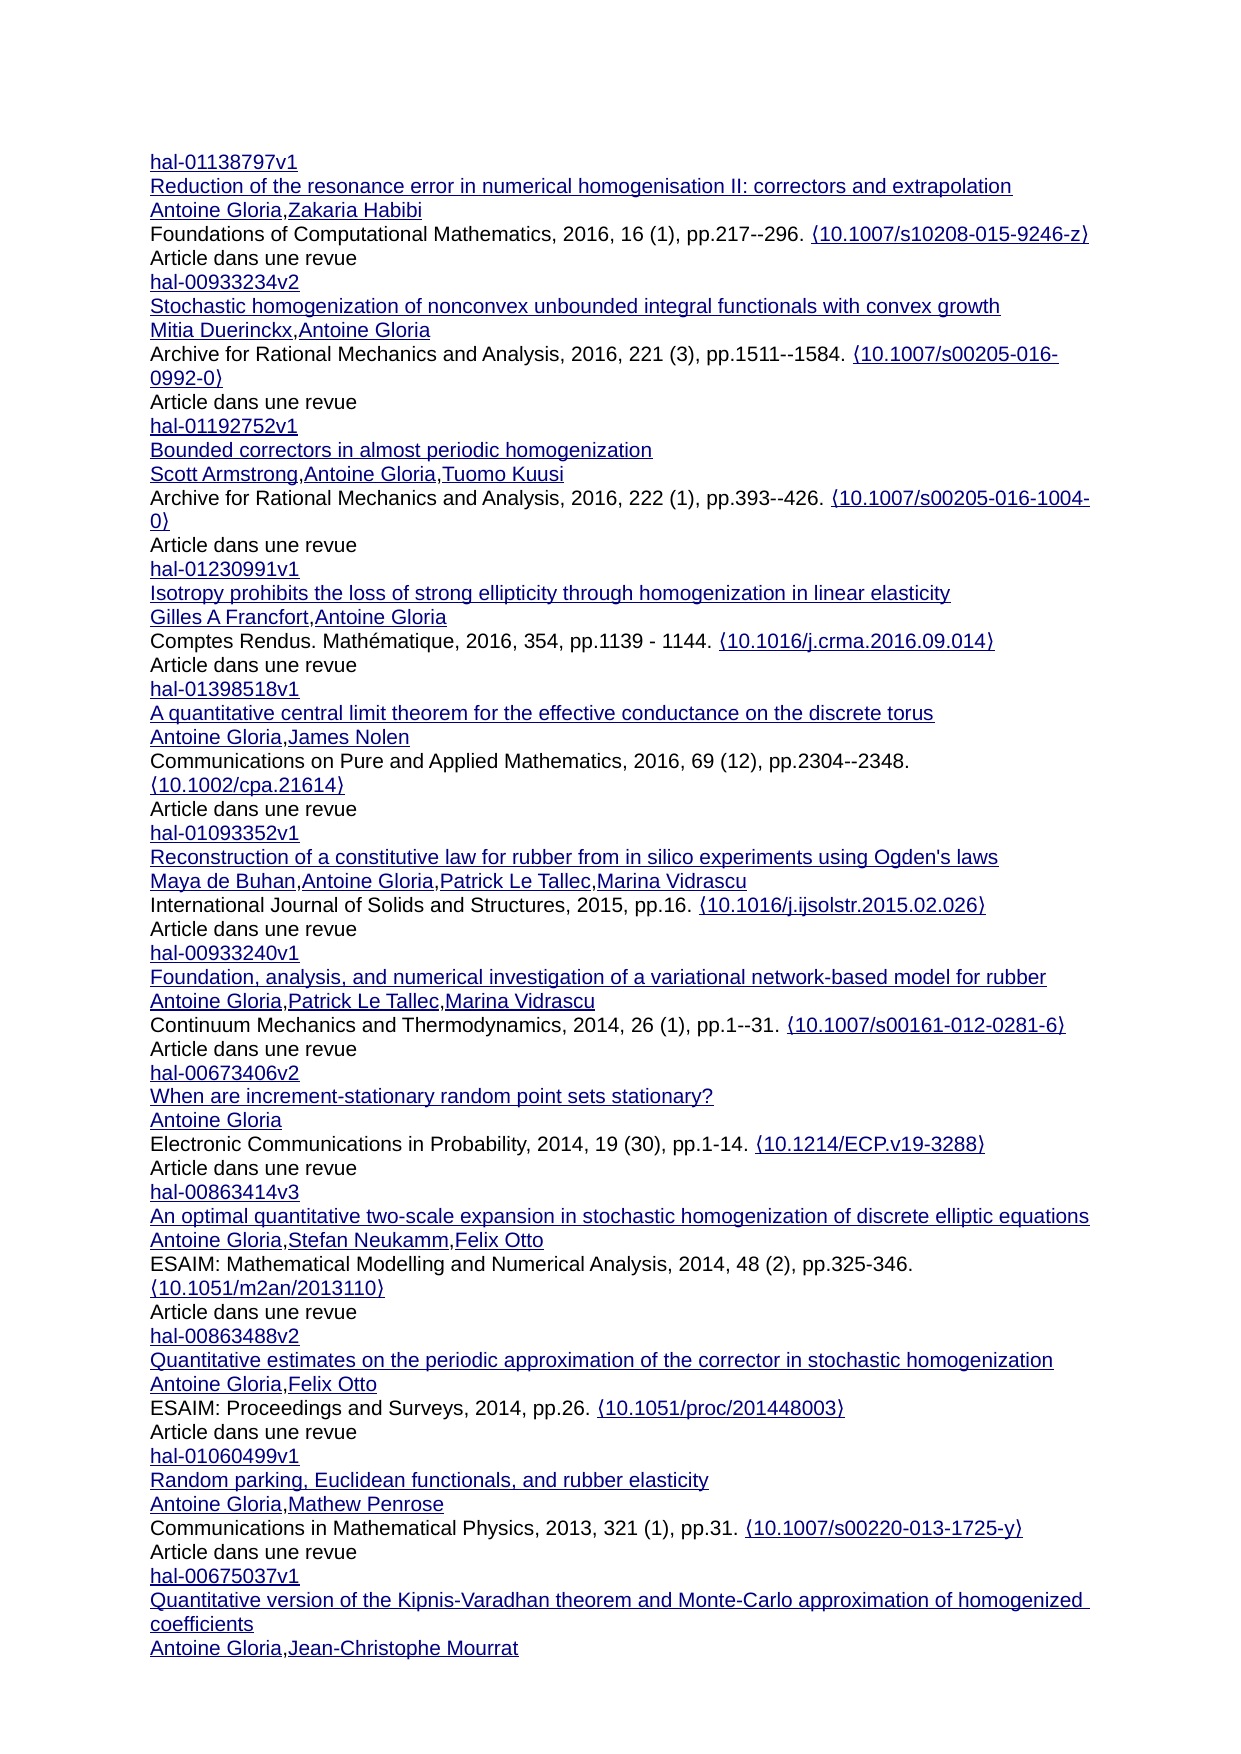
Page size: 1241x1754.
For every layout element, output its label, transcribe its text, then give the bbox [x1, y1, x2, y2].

table_cell Isotropy prohibits the loss of strong ellipticity through homogenization in linear elasticity Gilles A Francfort,Antoine Gloria Comptes Rendus. Mathématique, 2016, 354, pp.1139 - 1144. ⟨10.1016/j.crma.2016.09.014⟩ Article dans une revue hal-01398518v1 [150, 581, 1090, 701]
table_cell hal-01138797v1 [150, 150, 1090, 174]
table_cell coefficients Antoine Gloria,Jean-Christophe Mourrat [150, 1609, 1090, 1659]
table_cell Reconstruction of a constitutive law for rubber from in silico experiments using Ogden's laws Maya de Buhan,Antoine Gloria,Patrick Le Tallec,Marina Vidrascu International Journal of Solids and Structures, 2015, pp.16. ⟨10.1016/j.ijsolstr.2015.02.026⟩ Article dans une revue hal-00933240v1 [150, 845, 1090, 964]
table_cell A quantitative central limit theorem for the effective conductance on the discrete torus Antoine Gloria,James Nolen Communications on Pure and Applied Mathematics, 2016, 69 (12), pp.2304--2348. ⟨10.1002/cpa.21614⟩ Article dans une revue hal-01093352v1 [150, 701, 1090, 845]
table_cell Random parking, Euclidean functionals, and rubber elasticity Antoine Gloria,Mathew Penrose Communications in Mathematical Physics, 2013, 321 (1), pp.31. ⟨10.1007/s00220-013-1725-y⟩ Article dans une revue hal-00675037v1 [150, 1468, 1090, 1587]
table_cell Stochastic homogenization of nonconvex unbounded integral functionals with convex growth Mitia Duerinckx,Antoine Gloria Archive for Rational Mechanics and Analysis, 2016, 221 (3), pp.1511--1584. ⟨10.1007/s00205-016-0992-0⟩ Article dans une revue hal-01192752v1 [150, 294, 1090, 437]
table_cell When are increment-stationary random point sets stationary? Antoine Gloria Electronic Communications in Probability, 2014, 19 (30), pp.1-14. ⟨10.1214/ECP.v19-3288⟩ Article dans une revue hal-00863414v3 [150, 1084, 1090, 1204]
table_cell Reduction of the resonance error in numerical homogenisation II: correctors and extrapolation Antoine Gloria,Zakaria Habibi Foundations of Computational Mathematics, 2016, 16 (1), pp.217--296. ⟨10.1007/s10208-015-9246-z⟩ Article dans une revue hal-00933234v2 [150, 174, 1090, 294]
table_cell Antoine Gloria,Stefan Neukamm,Felix Otto ESAIM: Mathematical Modelling and Numerical Analysis, 2014, 48 (2), pp.325-346. ⟨10.1051/m2an/2013110⟩ Article dans une revue hal-00863488v2 [150, 1226, 1090, 1348]
table_cell An optimal quantitative two-scale expansion in stochastic homogenization of discrete elliptic equations [150, 1204, 1090, 1225]
table_cell Bounded correctors in almost periodic homogenization Scott Armstrong,Antoine Gloria,Tuomo Kuusi Archive for Rational Mechanics and Analysis, 2016, 222 (1), pp.393--426. ⟨10.1007/s00205-016-1004-0⟩ Article dans une revue hal-01230991v1 [150, 438, 1090, 581]
table_cell Foundation, analysis, and numerical investigation of a variational network-based model for rubber Antoine Gloria,Patrick Le Tallec,Marina Vidrascu Continuum Mechanics and Thermodynamics, 2014, 26 (1), pp.1--31. ⟨10.1007/s00161-012-0281-6⟩ Article dans une revue hal-00673406v2 [150, 965, 1090, 1084]
table_cell Quantitative estimates on the periodic approximation of the corrector in stochastic homogenization Antoine Gloria,Felix Otto ESAIM: Proceedings and Surveys, 2014, pp.26. ⟨10.1051/proc/201448003⟩ Article dans une revue hal-01060499v1 [150, 1348, 1090, 1468]
table_cell Quantitative version of the Kipnis-Varadhan theorem and Monte-Carlo approximation of homogenized [150, 1588, 1090, 1608]
